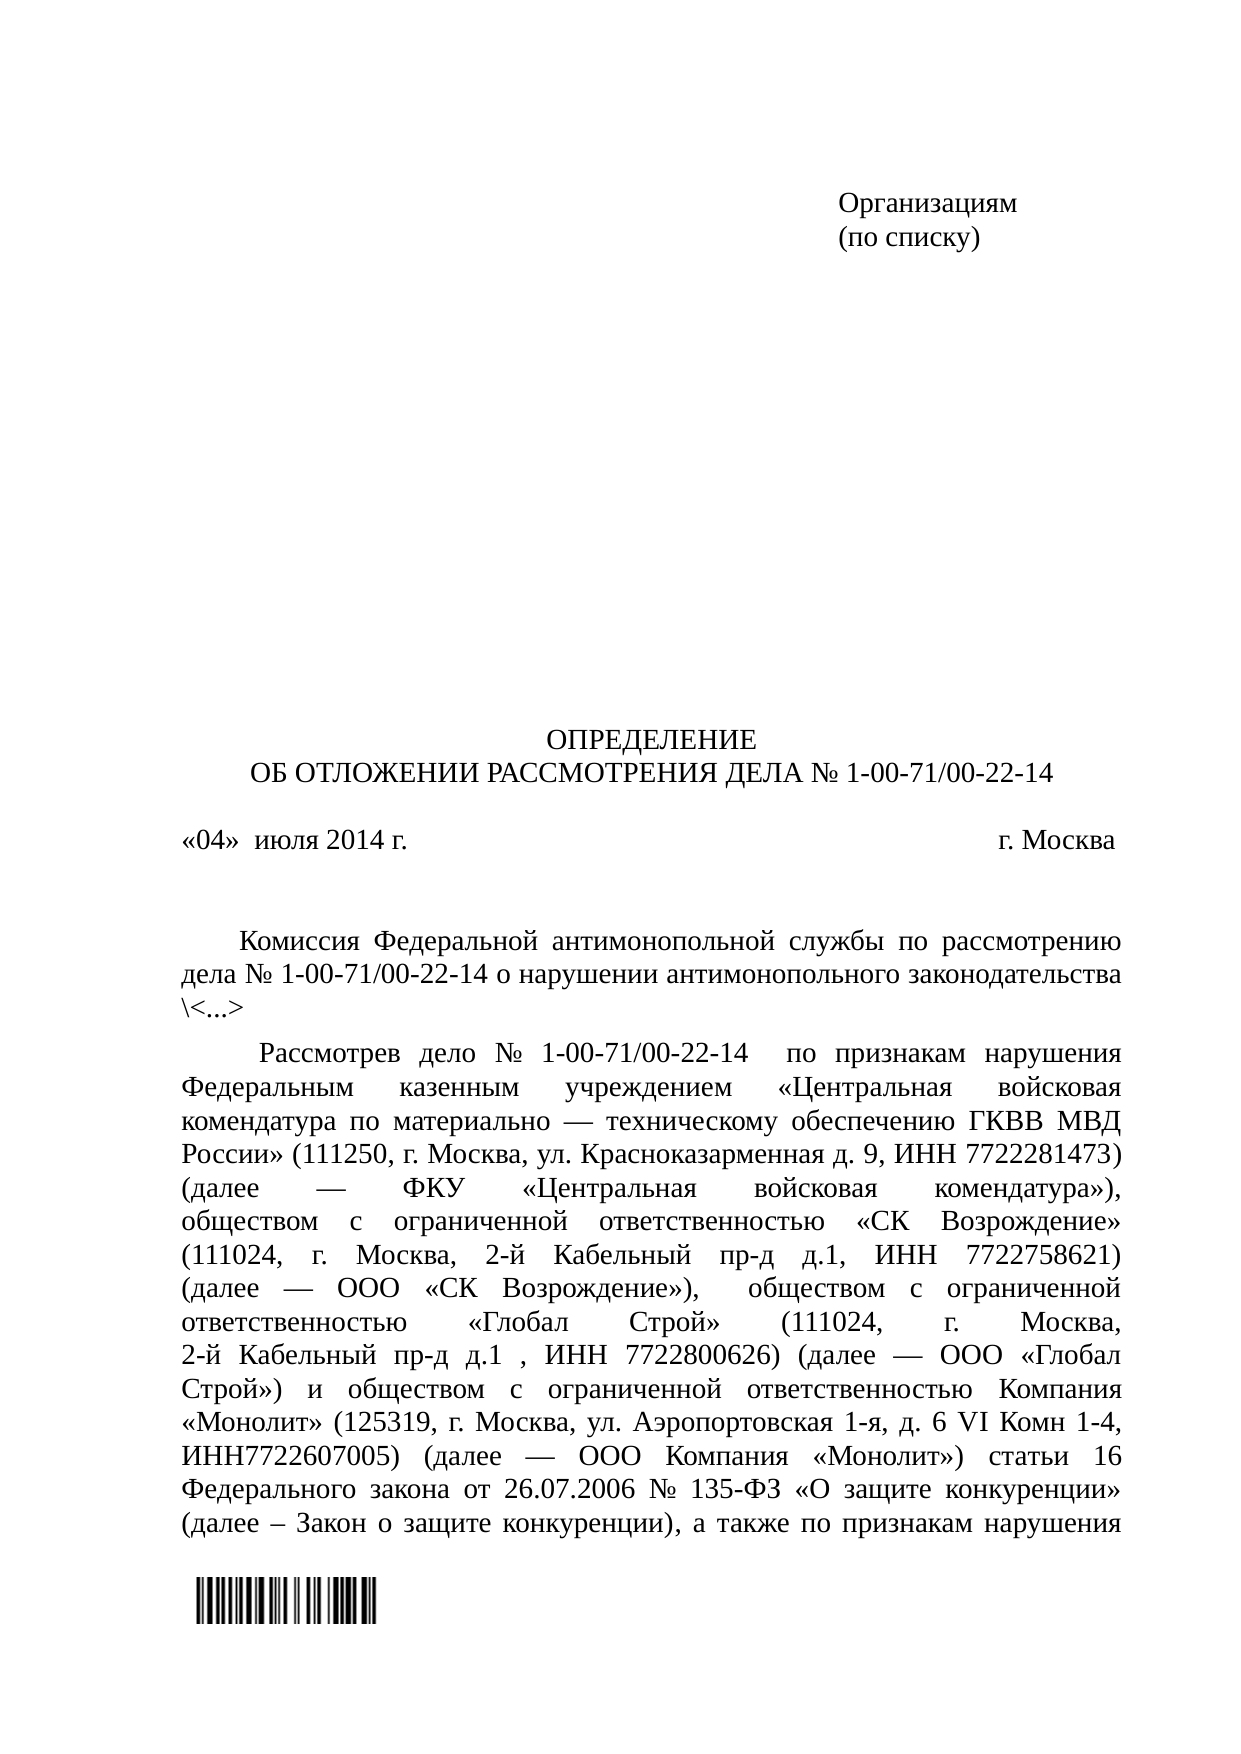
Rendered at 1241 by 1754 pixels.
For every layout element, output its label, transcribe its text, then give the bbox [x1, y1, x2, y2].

text ОБ ОТЛОЖЕНИИ РАССМОТРЕНИЯ ДЕЛА № 1-00-71/00-22-14 [181, 755, 1122, 789]
text ОПРЕДЕЛЕНИЕ [181, 722, 1122, 755]
picture [181, 1577, 394, 1624]
text Комиссия Федеральной антимонопольной службы по рассмотрению дела № 1-00-71/00-22-14 о нарушении антимонопольного законодательства \<...> [181, 923, 1122, 1024]
text Рассмотрев дело № 1-00-71/00-22-14 по признакам нарушения Федеральным казенным учреждением «Центральная войсковая комендатура по материально — техническому обеспечению ГКВВ МВД России» (111250, г. Москва, ул. Красноказарменная д. 9, ИНН 7722281473) (далее — ФКУ «Центральная войсковая комендатура»), обществом с ограниченной ответственностью «СК Возрождение» (111024, г. Москва, 2-й Кабельный пр-д д.1, ИНН 7722758621) (далее — ООО «СК Возрождение»), обществом с ограниченной ответственностью «Глобал Строй» (111024, г. Москва, 2-й Кабельный пр-д д.1 , ИНН 7722800626) (далее — ООО «Глобал Строй») и обществом с ограниченной ответственностью Компания «Монолит» (125319, г. Москва, ул. Аэропортовская 1-я, д. 6 VI Комн 1-4, ИНН7722607005) (далее — ООО Компания «Монолит») статьи 16 Федерального закона от 26.07.2006 № 135-ФЗ «О защите конкуренции» (далее – Закон о защите конкуренции), а также по признакам нарушения [181, 1036, 1122, 1539]
text Организациям [181, 185, 1122, 219]
text (по списку) [181, 219, 1122, 252]
text «04» июля 2014 г. г. Москва [181, 822, 1122, 856]
